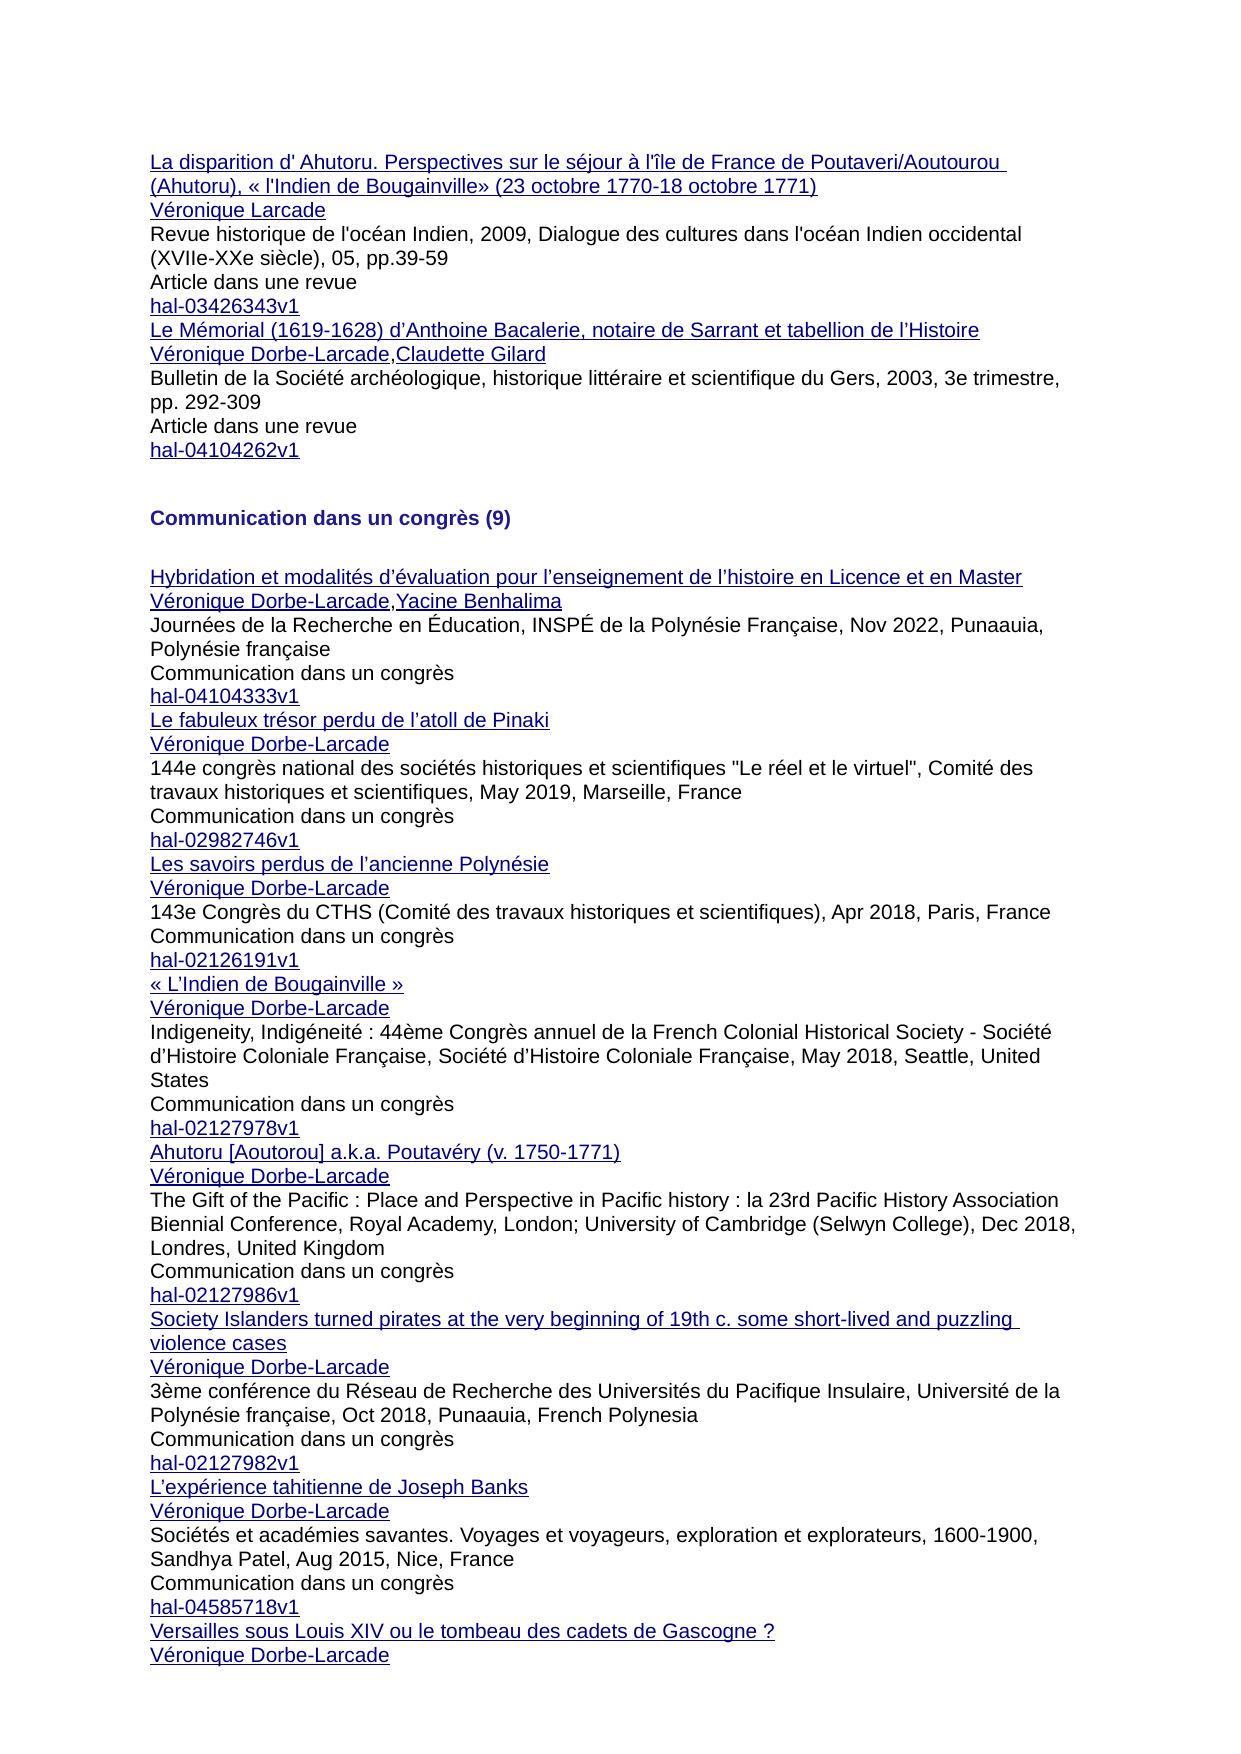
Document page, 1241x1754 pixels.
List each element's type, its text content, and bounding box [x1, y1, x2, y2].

subtitle Communication dans un congrès (9) [150, 506, 1090, 530]
table_cell Ahutoru [Aoutorou] a.k.a. Poutavéry (v. 1750-1771) Véronique Dorbe-Larcade The Gift of the Pacific : Place and Perspective in Pacific history : la 23rd Pacific History Association Biennial Conference, Royal Academy, London; University of Cambridge (Selwyn College), Dec 2018, Londres, United Kingdom Communication dans un congrès hal-02127986v1 [150, 1140, 1090, 1307]
table_cell La disparition d' Ahutoru. Perspectives sur le séjour à l'île de France de Poutaveri/Aoutourou (Ahutoru), « l'Indien de Bougainville» (23 octobre 1770-18 octobre 1771) Véronique Larcade Revue historique de l'océan Indien, 2009, Dialogue des cultures dans l'océan Indien occidental (XVIIe-XXe siècle), 05, pp.39-59 Article dans une revue hal-03426343v1 [150, 150, 1090, 318]
table_cell Le Mémorial (1619-1628) d’Anthoine Bacalerie, notaire de Sarrant et tabellion de l’Histoire Véronique Dorbe-Larcade,Claudette Gilard Bulletin de la Société archéologique, historique littéraire et scientifique du Gers, 2003, 3e trimestre, pp. 292-309 Article dans une revue hal-04104262v1 [150, 318, 1090, 461]
table_cell L’expérience tahitienne de Joseph Banks Véronique Dorbe-Larcade Sociétés et académies savantes. Voyages et voyageurs, exploration et explorateurs, 1600-1900, Sandhya Patel, Aug 2015, Nice, France Communication dans un congrès hal-04585718v1 [150, 1475, 1090, 1619]
table_cell Society Islanders turned pirates at the very beginning of 19th c. some short-lived and puzzling violence cases Véronique Dorbe-Larcade 3ème conférence du Réseau de Recherche des Universités du Pacifique Insulaire, Université de la Polynésie française, Oct 2018, Punaauia, French Polynesia Communication dans un congrès hal-02127982v1 [150, 1307, 1090, 1475]
table_cell Les savoirs perdus de l’ancienne Polynésie Véronique Dorbe-Larcade 143e Congrès du CTHS (Comité des travaux historiques et scientifiques), Apr 2018, Paris, France Communication dans un congrès hal-02126191v1 [150, 852, 1090, 972]
table_cell Versailles sous Louis XIV ou le tombeau des cadets de Gascogne ? Véronique Dorbe-Larcade [150, 1619, 1090, 1667]
table_cell Le fabuleux trésor perdu de l’atoll de Pinaki Véronique Dorbe-Larcade 144e congrès national des sociétés historiques et scientifiques "Le réel et le virtuel", Comité des travaux historiques et scientifiques, May 2019, Marseille, France Communication dans un congrès hal-02982746v1 [150, 708, 1090, 852]
table_cell « L’Indien de Bougainville » Véronique Dorbe-Larcade Indigeneity, Indigéneité : 44ème Congrès annuel de la French Colonial Historical Society - Société d’Histoire Coloniale Française, Société d’Histoire Coloniale Française, May 2018, Seattle, United States Communication dans un congrès hal-02127978v1 [150, 972, 1090, 1139]
table_header Hybridation et modalités d’évaluation pour l’enseignement de l’histoire en Licence et en Master Véronique Dorbe-Larcade,Yacine Benhalima Journées de la Recherche en Éducation, INSPÉ de la Polynésie Française, Nov 2022, Punaauia, Polynésie française Communication dans un congrès hal-04104333v1 [150, 565, 1090, 708]
